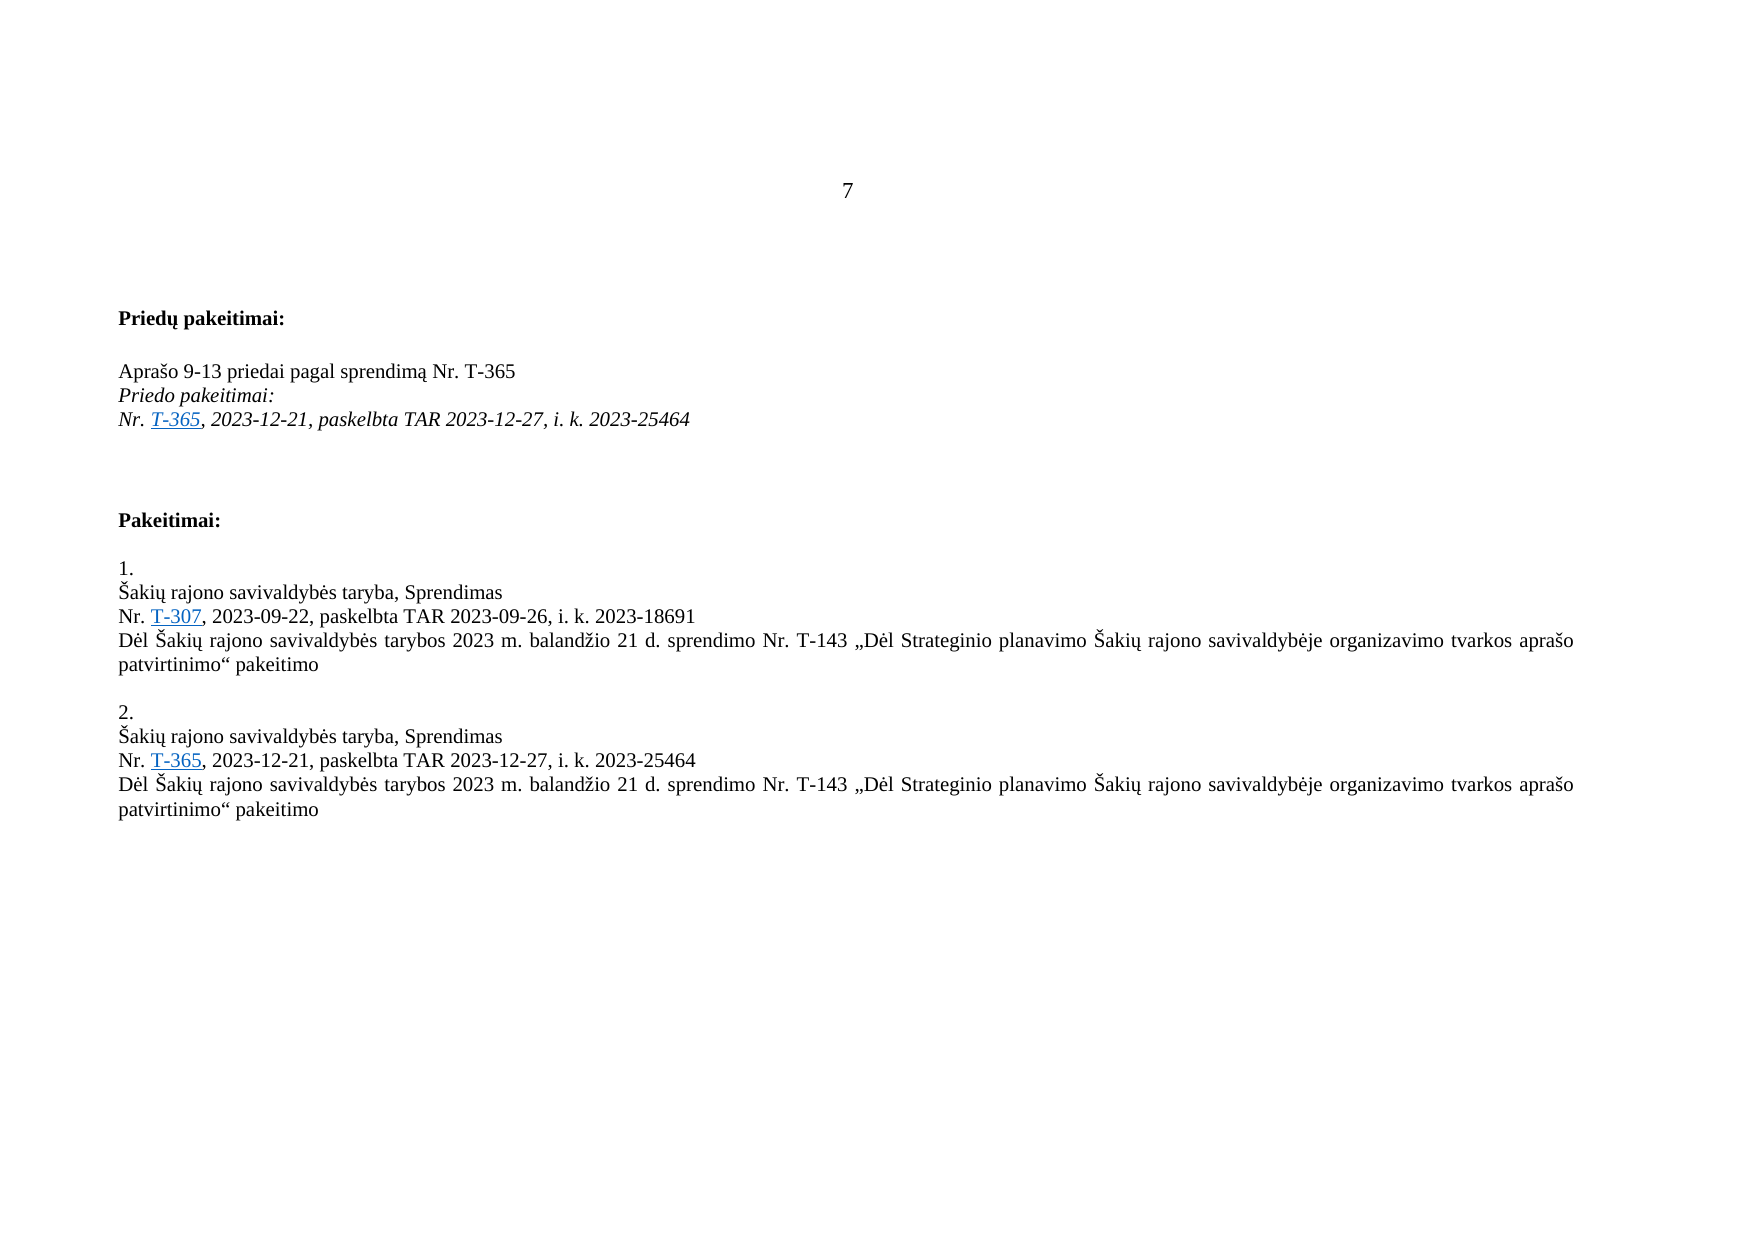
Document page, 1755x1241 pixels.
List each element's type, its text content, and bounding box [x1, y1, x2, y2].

text Pakeitimai: [118, 508, 1577, 532]
text Nr. T-365, 2023-12-21, paskelbta TAR 2023-12-27, i. k. 2023-25464 [118, 748, 1577, 772]
text Aprašo 9-13 priedai pagal sprendimą Nr. T-365 [118, 359, 1577, 383]
text 1. [118, 556, 1577, 580]
text Priedo pakeitimai: [118, 383, 1577, 407]
text Nr. T-307, 2023-09-22, paskelbta TAR 2023-09-26, i. k. 2023-18691 [118, 604, 1577, 628]
text Dėl Šakių rajono savivaldybės tarybos 2023 m. balandžio 21 d. sprendimo Nr. T-143 „Dėl Strateginio planavimo Šakių rajono savivaldybėje organizavimo tvarkos aprašo patvirtinimo“ pakeitimo [118, 628, 1577, 676]
text Šakių rajono savivaldybės taryba, Sprendimas [118, 580, 1577, 604]
text Priedų pakeitimai: [118, 306, 1577, 330]
text Šakių rajono savivaldybės taryba, Sprendimas [118, 724, 1577, 748]
text 2. [118, 700, 1577, 724]
text Dėl Šakių rajono savivaldybės tarybos 2023 m. balandžio 21 d. sprendimo Nr. T-143 „Dėl Strateginio planavimo Šakių rajono savivaldybėje organizavimo tvarkos aprašo patvirtinimo“ pakeitimo [118, 772, 1577, 821]
text Nr. T-365, 2023-12-21, paskelbta TAR 2023-12-27, i. k. 2023-25464 [118, 407, 1577, 431]
